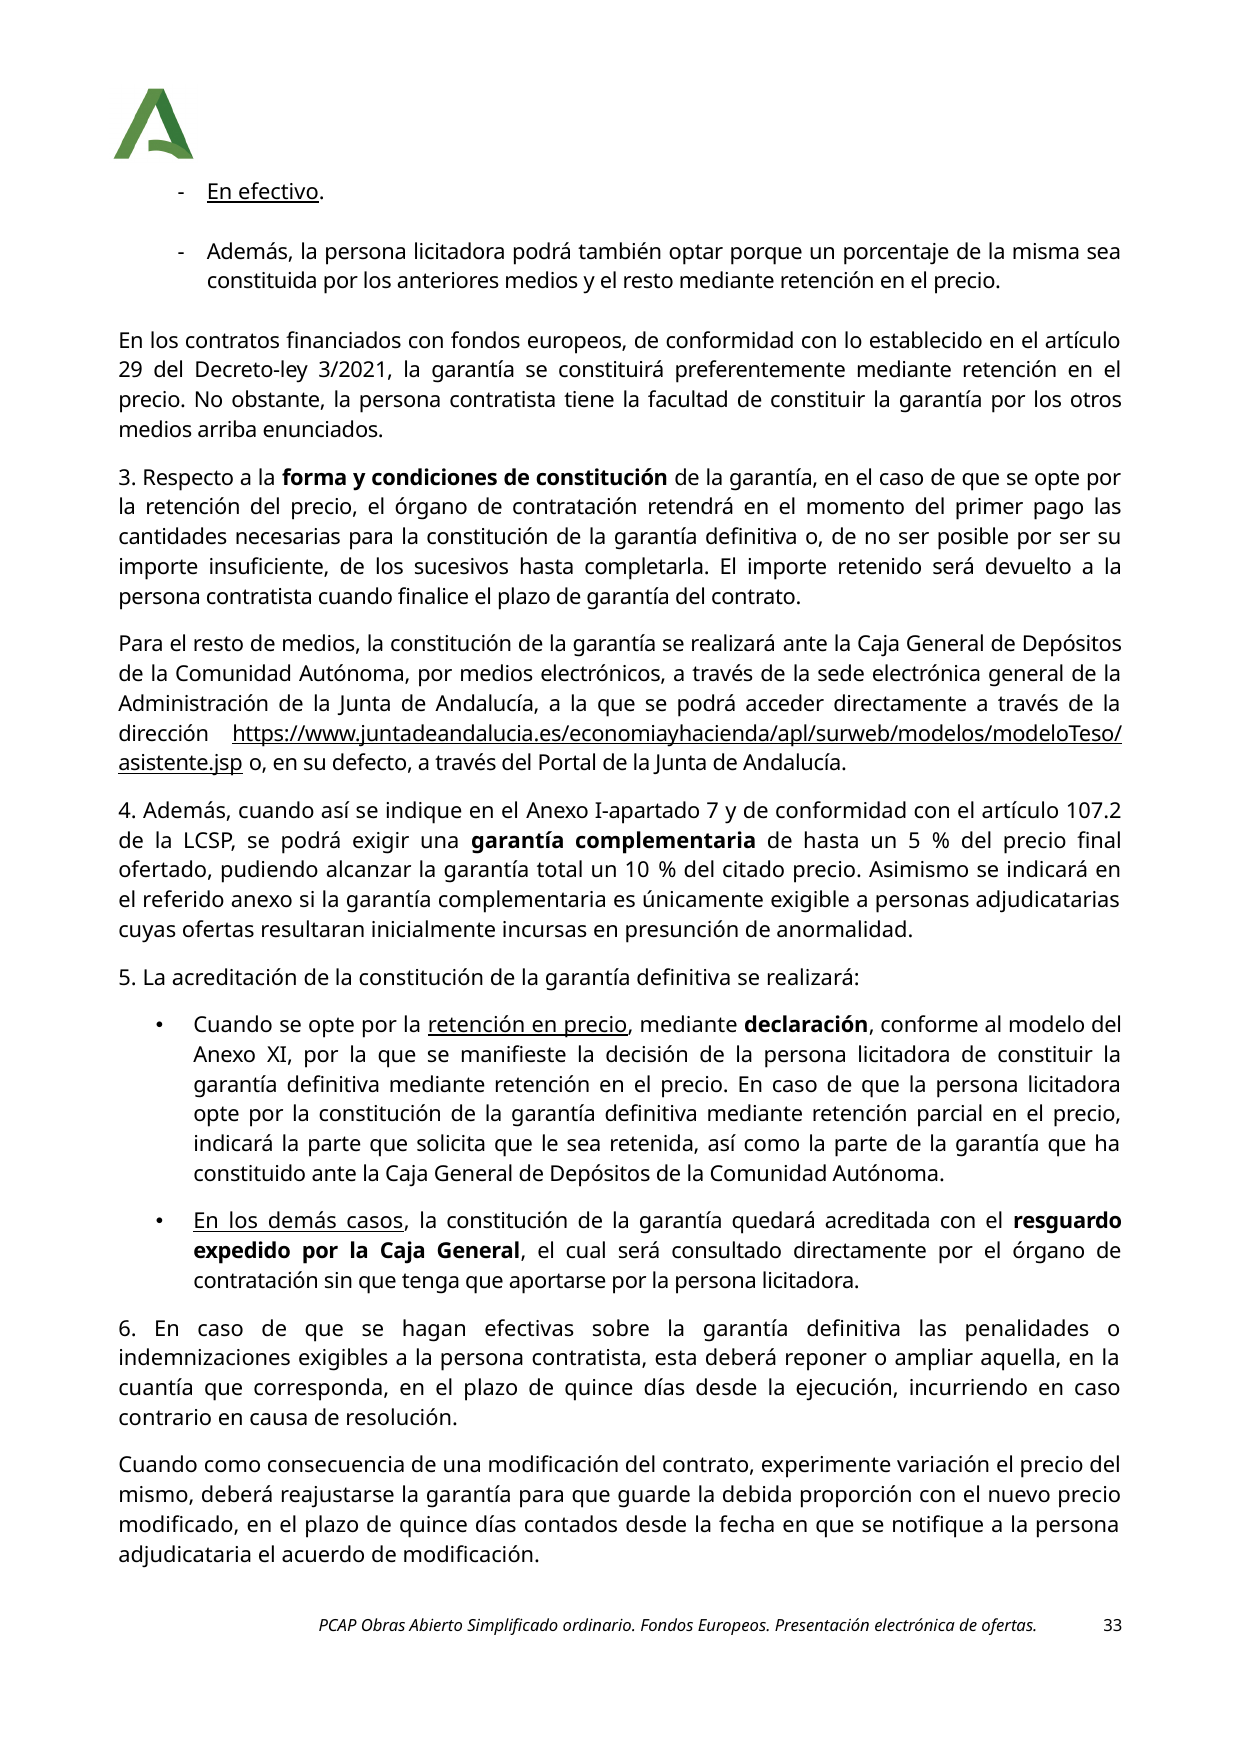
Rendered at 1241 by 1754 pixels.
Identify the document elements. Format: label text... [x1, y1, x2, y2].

text - En efectivo. [177, 176, 1122, 206]
text 5. La acreditación de la constitución de la garantía definitiva se realizará: [118, 962, 1122, 991]
text 3. Respecto a la forma y condiciones de constitución de la garantía, en el caso de que se opte por la retención del precio, el órgano de contratación retendrá en el momento del primer pago las cantidades necesarias para la constitución de la garantía definitiva o, de no ser posible por ser su importe insuficiente, de los sucesivos hasta completarla. El importe retenido será devuelto a la persona contratista cuando finalice el plazo de garantía del contrato. [118, 462, 1122, 611]
text 6. En caso de que se hagan efectivas sobre la garantía definitiva las penalidades o indemnizaciones exigibles a la persona contratista, esta deberá reponer o ampliar aquella, en la cuantía que corresponda, en el plazo de quince días desde la ejecución, incurriendo en caso contrario en causa de resolución. [118, 1313, 1122, 1432]
picture [109, 84, 198, 163]
list En los demás casos, la constitución de la garantía quedará acreditada con el resguardo expedido por la Caja General, el cual será consultado directamente por el órgano de contratación sin que tenga que aportarse por la persona licitadora. [156, 1206, 1122, 1295]
list Cuando se opte por la retención en precio, mediante declaración, conforme al modelo del Anexo XI, por la que se manifieste la decisión de la persona licitadora de constituir la garantía definitiva mediante retención en el precio. En caso de que la persona licitadora opte por la constitución de la garantía definitiva mediante retención parcial en el precio, indicará la parte que solicita que le sea retenida, así como la parte de la garantía que ha constituido ante la Caja General de Depósitos de la Comunidad Autónoma. [156, 1009, 1122, 1188]
text Cuando como consecuencia de una modificación del contrato, experimente variación el precio del mismo, deberá reajustarse la garantía para que guarde la debida proporción con el nuevo precio modificado, en el plazo de quince días contados desde la fecha en que se notifique a la persona adjudicataria el acuerdo de modificación. [118, 1449, 1122, 1569]
text - Además, la persona licitadora podrá también optar porque un porcentaje de la misma sea constituida por los anteriores medios y el resto mediante retención en el precio. [177, 236, 1122, 295]
text En los contratos financiados con fondos europeos, de conformidad con lo establecido en el artículo 29 del Decreto-ley 3/2021, la garantía se constituirá preferentemente mediante retención en el precio. No obstante, la persona contratista tiene la facultad de constituir la garantía por los otros medios arriba enunciados. [118, 325, 1122, 444]
text 4. Además, cuando así se indique en el Anexo I-apartado 7 y de conformidad con el artículo 107.2 de la LCSP, se podrá exigir una garantía complementaria de hasta un 5 % del precio final ofertado, pudiendo alcanzar la garantía total un 10 % del citado precio. Asimismo se indicará en el referido anexo si la garantía complementaria es únicamente exigible a personas adjudicatarias cuyas ofertas resultaran inicialmente incursas en presunción de anormalidad. [118, 795, 1122, 944]
text Para el resto de medios, la constitución de la garantía se realizará ante la Caja General de Depósitos de la Comunidad Autónoma, por medios electrónicos, a través de la sede electrónica general de la Administración de la Junta de Andalucía, a la que se podrá acceder directamente a través de la dirección https://www.juntadeandalucia.es/economiayhacienda/apl/surweb/modelos/modeloTeso/asistente.jsp o, en su defecto, a través del Portal de la Junta de Andalucía. [118, 628, 1122, 777]
